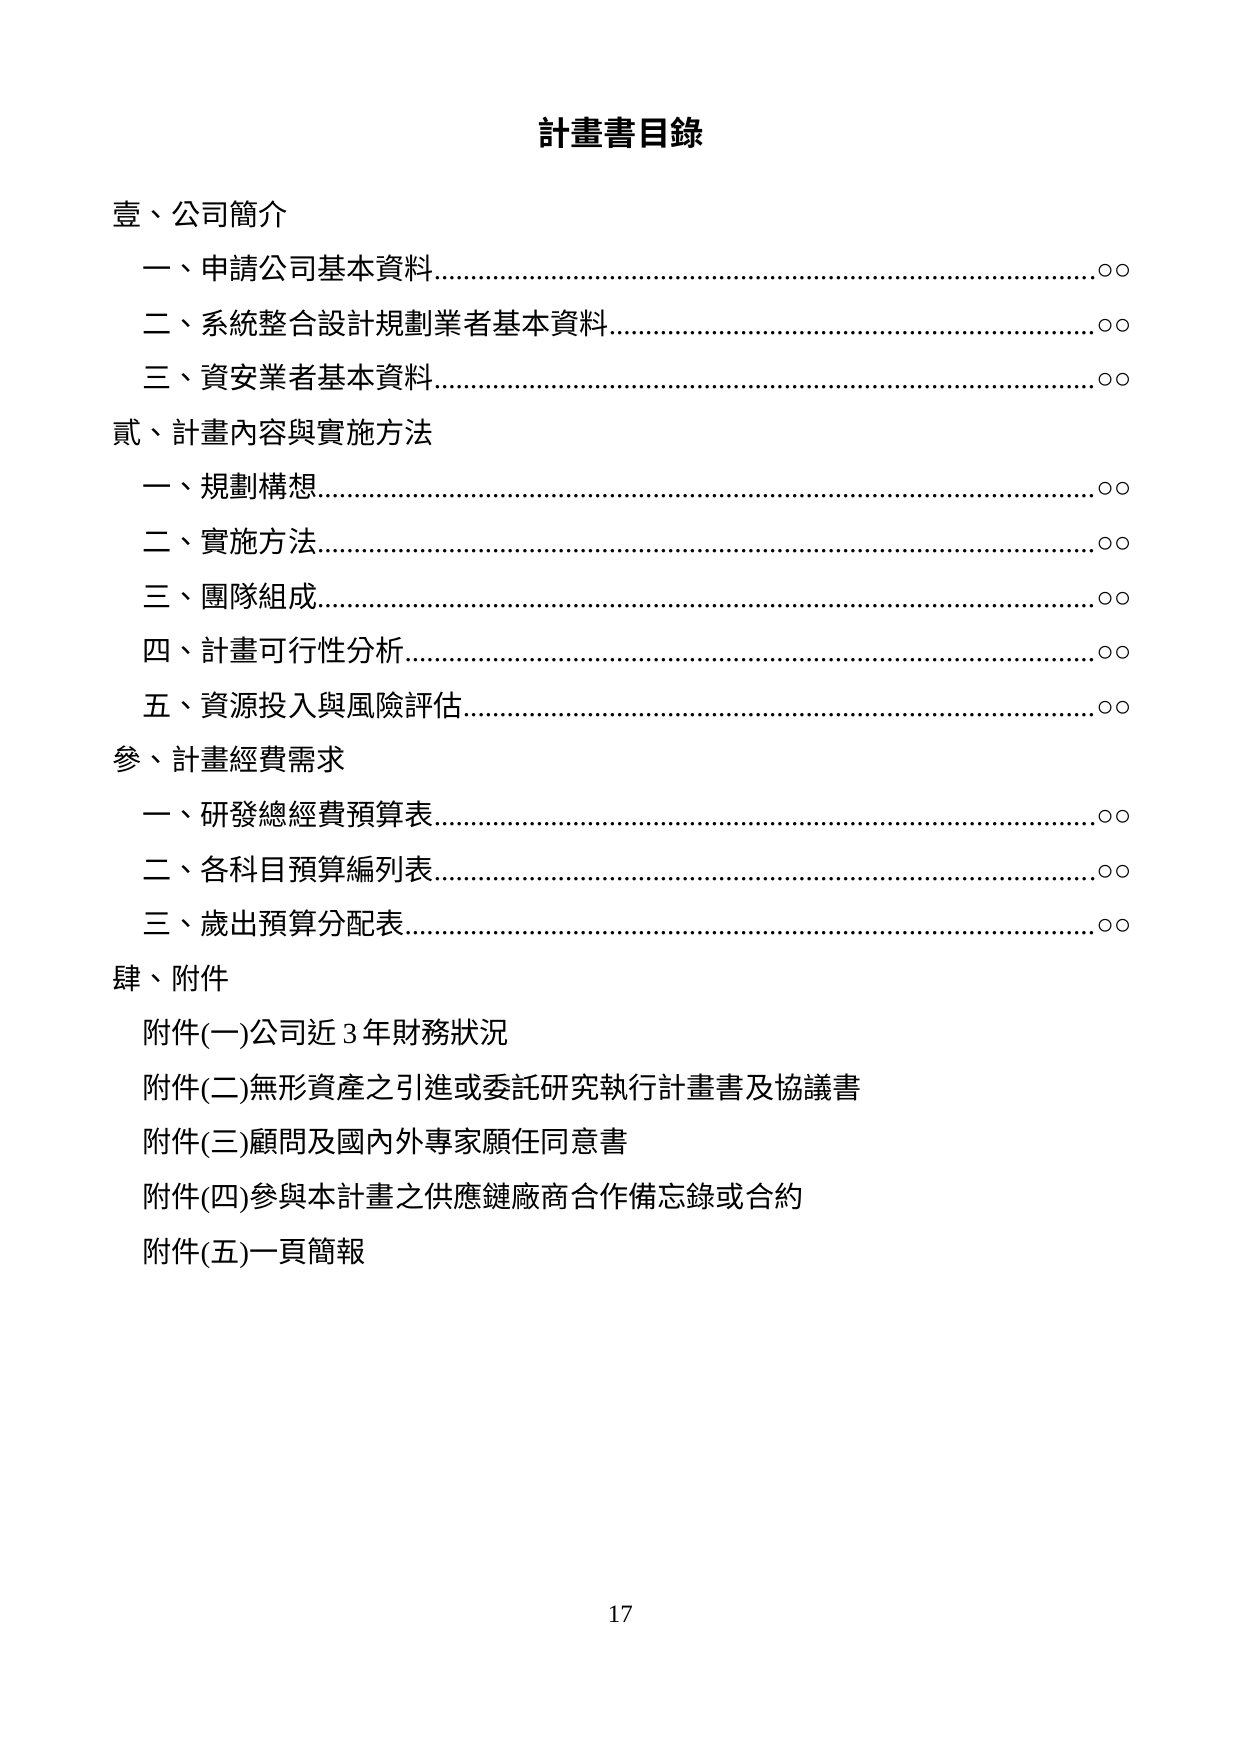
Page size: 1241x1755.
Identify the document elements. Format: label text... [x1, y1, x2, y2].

text 計畫書目錄 [112, 89, 1128, 152]
text 貳、計畫內容與實施方法 [112, 417, 1128, 450]
text 二、實施方法 ○○ [142, 526, 1131, 559]
text 附件(五)一頁簡報 [142, 1235, 1131, 1269]
text 一、申請公司基本資料 .○○ [142, 253, 1131, 286]
text 四、計畫可行性分析 ○○ [142, 635, 1131, 668]
text 附件(四)參與本計畫之供應鏈廠商合作備忘錄或合約 [142, 1181, 1131, 1214]
text 三、資安業者基本資料 ○○ [142, 362, 1131, 395]
text 三、歲出預算分配表 ○○ [142, 908, 1131, 941]
text 一、規劃構想 ○○ [142, 471, 1131, 504]
text 二、各科目預算編列表 .○○ [142, 853, 1131, 887]
text 一、研發總經費預算表 .○○ [142, 799, 1131, 832]
text 附件(三)顧問及國內外專家願任同意書 [142, 1126, 1131, 1159]
text 附件(一)公司近3年財務狀況 [142, 1017, 1131, 1050]
text 參、計畫經費需求 [112, 744, 1128, 777]
text 壹、公司簡介 [112, 198, 1128, 232]
text 三、團隊組成 ○○ [142, 580, 1131, 614]
text 二、系統整合設計規劃業者基本資料 ○○ [142, 307, 1131, 341]
text 五、資源投入與風險評估 ○○ [142, 689, 1131, 723]
text 附件(二)無形資產之引進或委託研究執行計畫書及協議書 [142, 1072, 1131, 1105]
text 肆、附件 [112, 962, 1128, 996]
